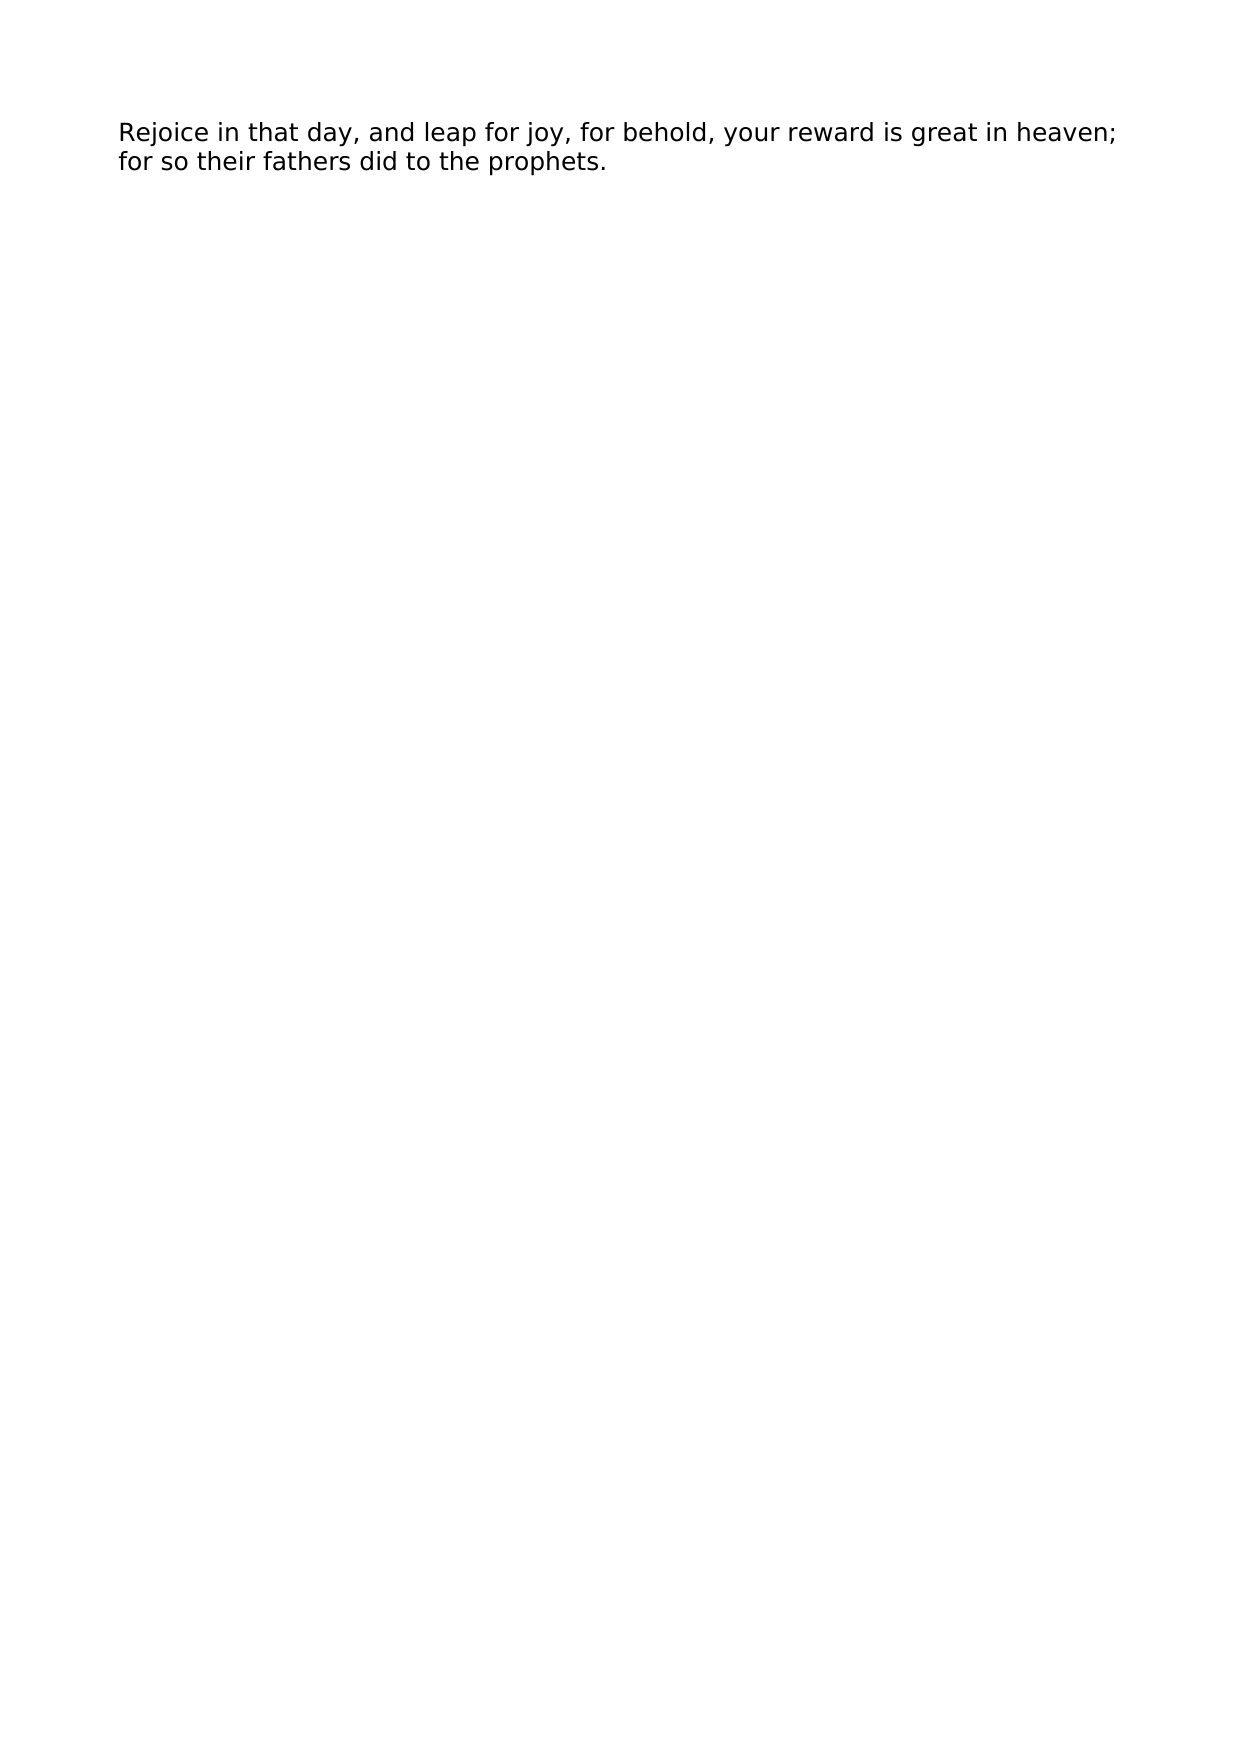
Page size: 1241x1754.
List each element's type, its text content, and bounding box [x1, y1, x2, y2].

text Rejoice in that day, and leap for joy, for behold, your reward is great in heaven; for so their fathers did to the prophets. [118, 118, 1122, 176]
